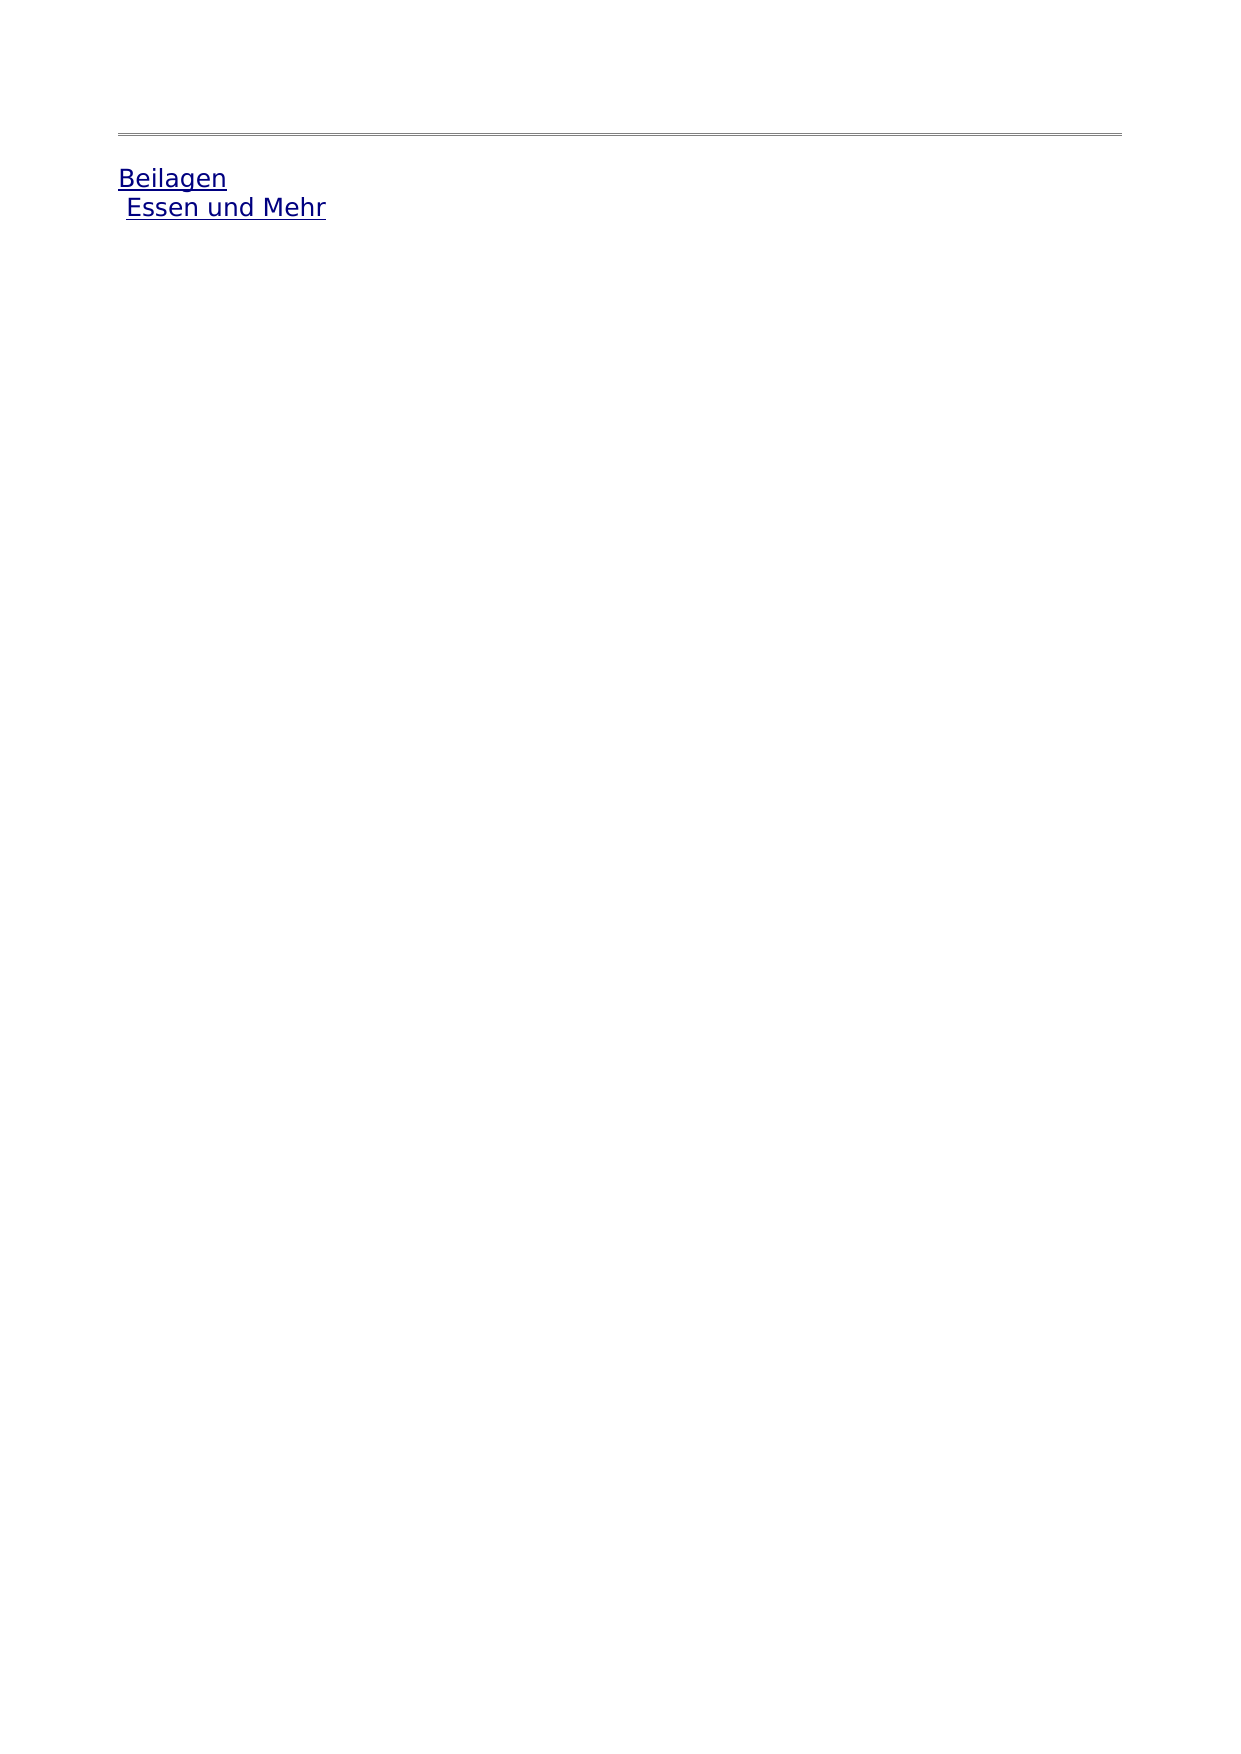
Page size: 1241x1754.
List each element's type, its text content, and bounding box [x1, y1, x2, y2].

text Beilagen Essen und Mehr [118, 164, 1122, 223]
